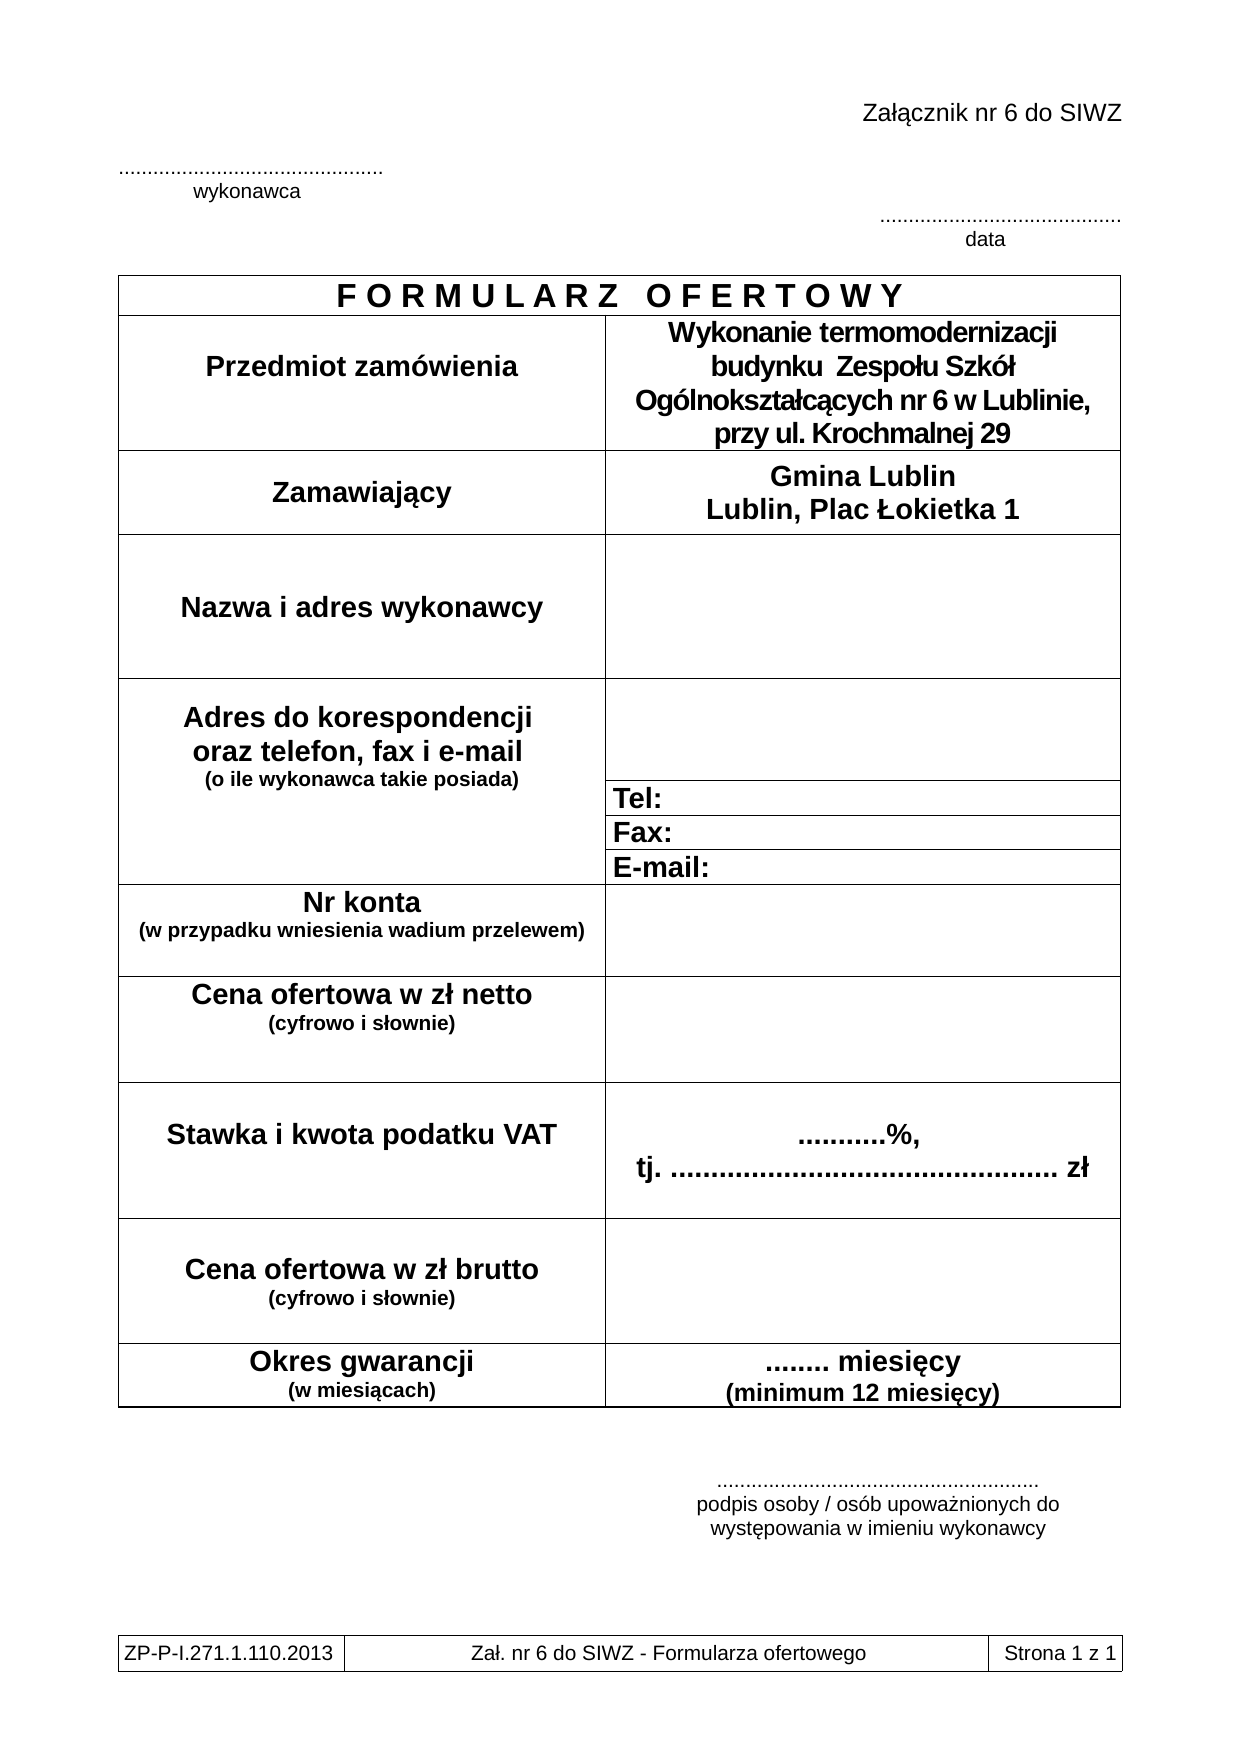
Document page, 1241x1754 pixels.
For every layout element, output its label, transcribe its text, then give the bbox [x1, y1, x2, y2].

table_cell [606, 535, 1120, 678]
table_cell Zamawiający [119, 451, 605, 534]
table_cell [606, 679, 1120, 780]
table_cell Stawka i kwota podatku VAT [119, 1083, 605, 1217]
table_cell Fax: [606, 816, 1120, 849]
text .......................................... [118, 203, 1122, 227]
text występowania w imieniu wykonawcy [561, 1516, 1122, 1540]
table_cell Cena ofertowa w zł netto (cyfrowo i słownie) [119, 977, 605, 1082]
table_cell [606, 1219, 1120, 1343]
table_cell Wykonanie termomodernizacji budynku Zespołu Szkół Ogólnokształcących nr 6 w Lublinie, przy ul. Krochmalnej 29 [606, 316, 1120, 450]
table_cell Adres do korespondencji oraz telefon, fax i e-mail (o ile wykonawca takie posiada) [119, 679, 605, 884]
table_cell [606, 885, 1120, 976]
table_cell E-mail: [606, 850, 1120, 884]
text ........................................................ [561, 1468, 1122, 1492]
table_cell Gmina Lublin Lublin, Plac Łokietka 1 [606, 451, 1120, 534]
table_cell Tel: [606, 781, 1120, 814]
table_header F O R M U L A R Z O F E R T O W Y [119, 276, 1120, 314]
table_cell ........ miesięcy (minimum 12 miesięcy) [606, 1344, 1120, 1406]
table_cell Okres gwarancji (w miesiącach) [119, 1344, 605, 1406]
text podpis osoby / osób upoważnionych do [561, 1492, 1122, 1516]
text wykonawca [118, 179, 1122, 203]
text data [118, 227, 1122, 251]
table_cell ...........%, tj. ................................................ zł [606, 1083, 1120, 1217]
text .............................................. [118, 155, 1122, 179]
table_cell Przedmiot zamówienia [119, 316, 605, 450]
table_cell [606, 977, 1120, 1082]
table_cell Nr konta (w przypadku wniesienia wadium przelewem) [119, 885, 605, 976]
table_cell Cena ofertowa w zł brutto (cyfrowo i słownie) [119, 1219, 605, 1343]
table_cell Nazwa i adres wykonawcy [119, 535, 605, 678]
subtitle Załącznik nr 6 do SIWZ [118, 98, 1122, 126]
